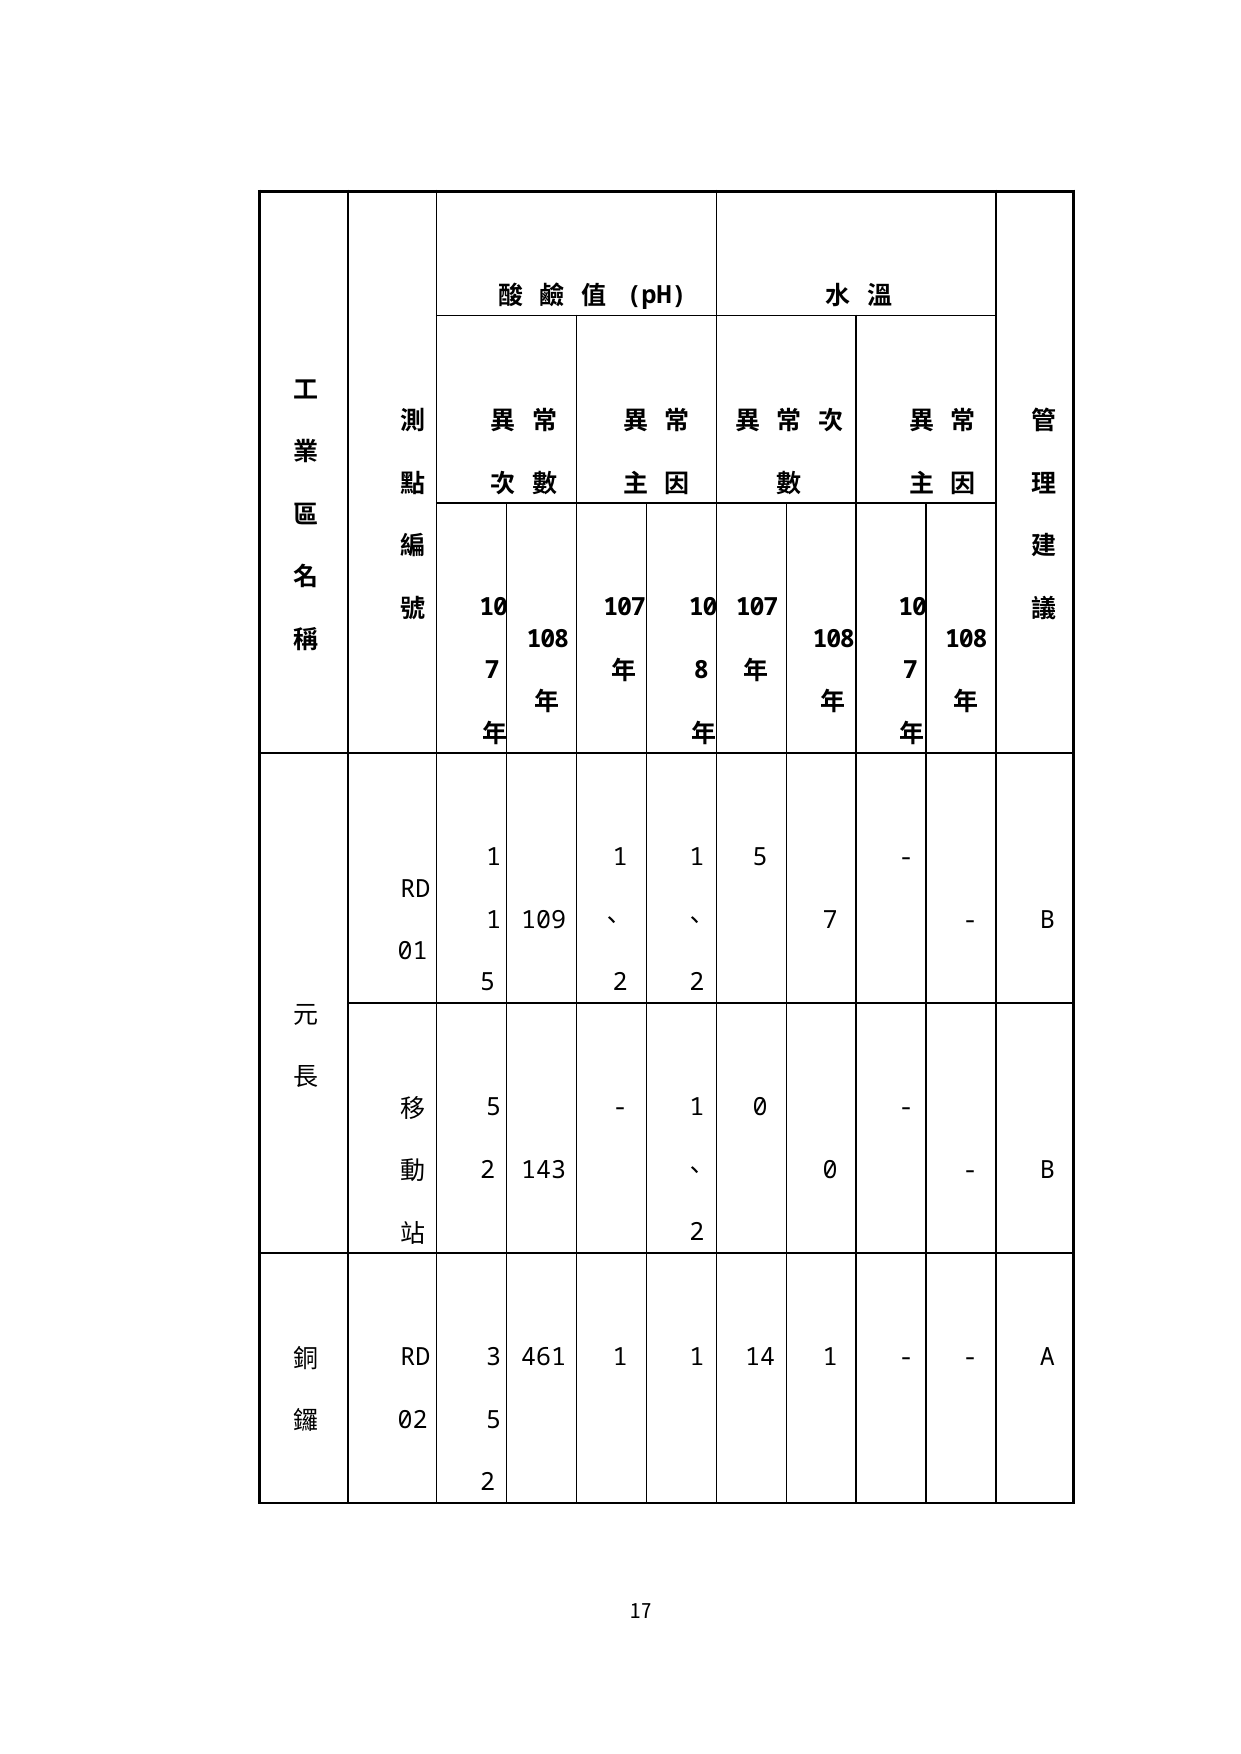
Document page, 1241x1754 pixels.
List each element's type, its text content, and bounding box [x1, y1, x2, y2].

table_cell 0 [787, 1004, 855, 1252]
table_cell 異常主因 [857, 316, 995, 502]
table_cell - [577, 1004, 646, 1252]
table_cell - [927, 1254, 995, 1502]
table_cell 元長 [261, 754, 347, 1252]
table_cell B [997, 1004, 1072, 1252]
table_cell 1、2 [577, 754, 646, 1002]
table_cell 109 [507, 754, 576, 1002]
table_header 酸鹼值(pH) [437, 193, 716, 314]
table_cell 107年 [577, 504, 646, 752]
table_cell 1 [787, 1254, 855, 1502]
table_cell 1、2 [647, 754, 716, 1002]
table_cell 異常次數 [717, 316, 855, 502]
table_header 工業區名稱 [261, 193, 347, 752]
table_cell 14 [717, 1254, 786, 1502]
table_cell 1 [647, 1254, 716, 1502]
table_cell - [857, 754, 925, 1002]
table_cell 7 [787, 754, 855, 1002]
table_cell 461 [507, 1254, 576, 1502]
table_cell 異常次數 [437, 316, 576, 502]
table_cell 108年 [647, 504, 716, 752]
table_cell 1 [577, 1254, 646, 1502]
table_header 測點 編號 [349, 193, 436, 752]
table_cell 115 [437, 754, 506, 1002]
table_cell 107年 [717, 504, 786, 752]
table_cell - [857, 1004, 925, 1252]
table_cell 108年 [927, 504, 995, 752]
table_cell RD02 [349, 1254, 436, 1502]
table_cell 108年 [507, 504, 576, 752]
table_cell 143 [507, 1004, 576, 1252]
table_cell 移動站 [349, 1004, 436, 1252]
table_cell - [857, 1254, 925, 1502]
table_cell 5 [717, 754, 786, 1002]
table_cell 0 [717, 1004, 786, 1252]
table_cell 銅鑼 [261, 1254, 347, 1502]
table_cell 異常主因 [577, 316, 716, 502]
table_cell RD01 [349, 754, 436, 1002]
table_cell 352 [437, 1254, 506, 1502]
table_cell 52 [437, 1004, 506, 1252]
table_cell A [997, 1254, 1072, 1502]
table_cell 108年 [787, 504, 855, 752]
table_cell B [997, 754, 1072, 1002]
table_cell - [927, 1004, 995, 1252]
table_header 管理建議 [997, 193, 1072, 752]
table_header 水溫 [717, 193, 995, 314]
table_cell 1、2 [647, 1004, 716, 1252]
table_cell 107年 [857, 504, 925, 752]
table_cell 107年 [437, 504, 506, 752]
table_cell - [927, 754, 995, 1002]
